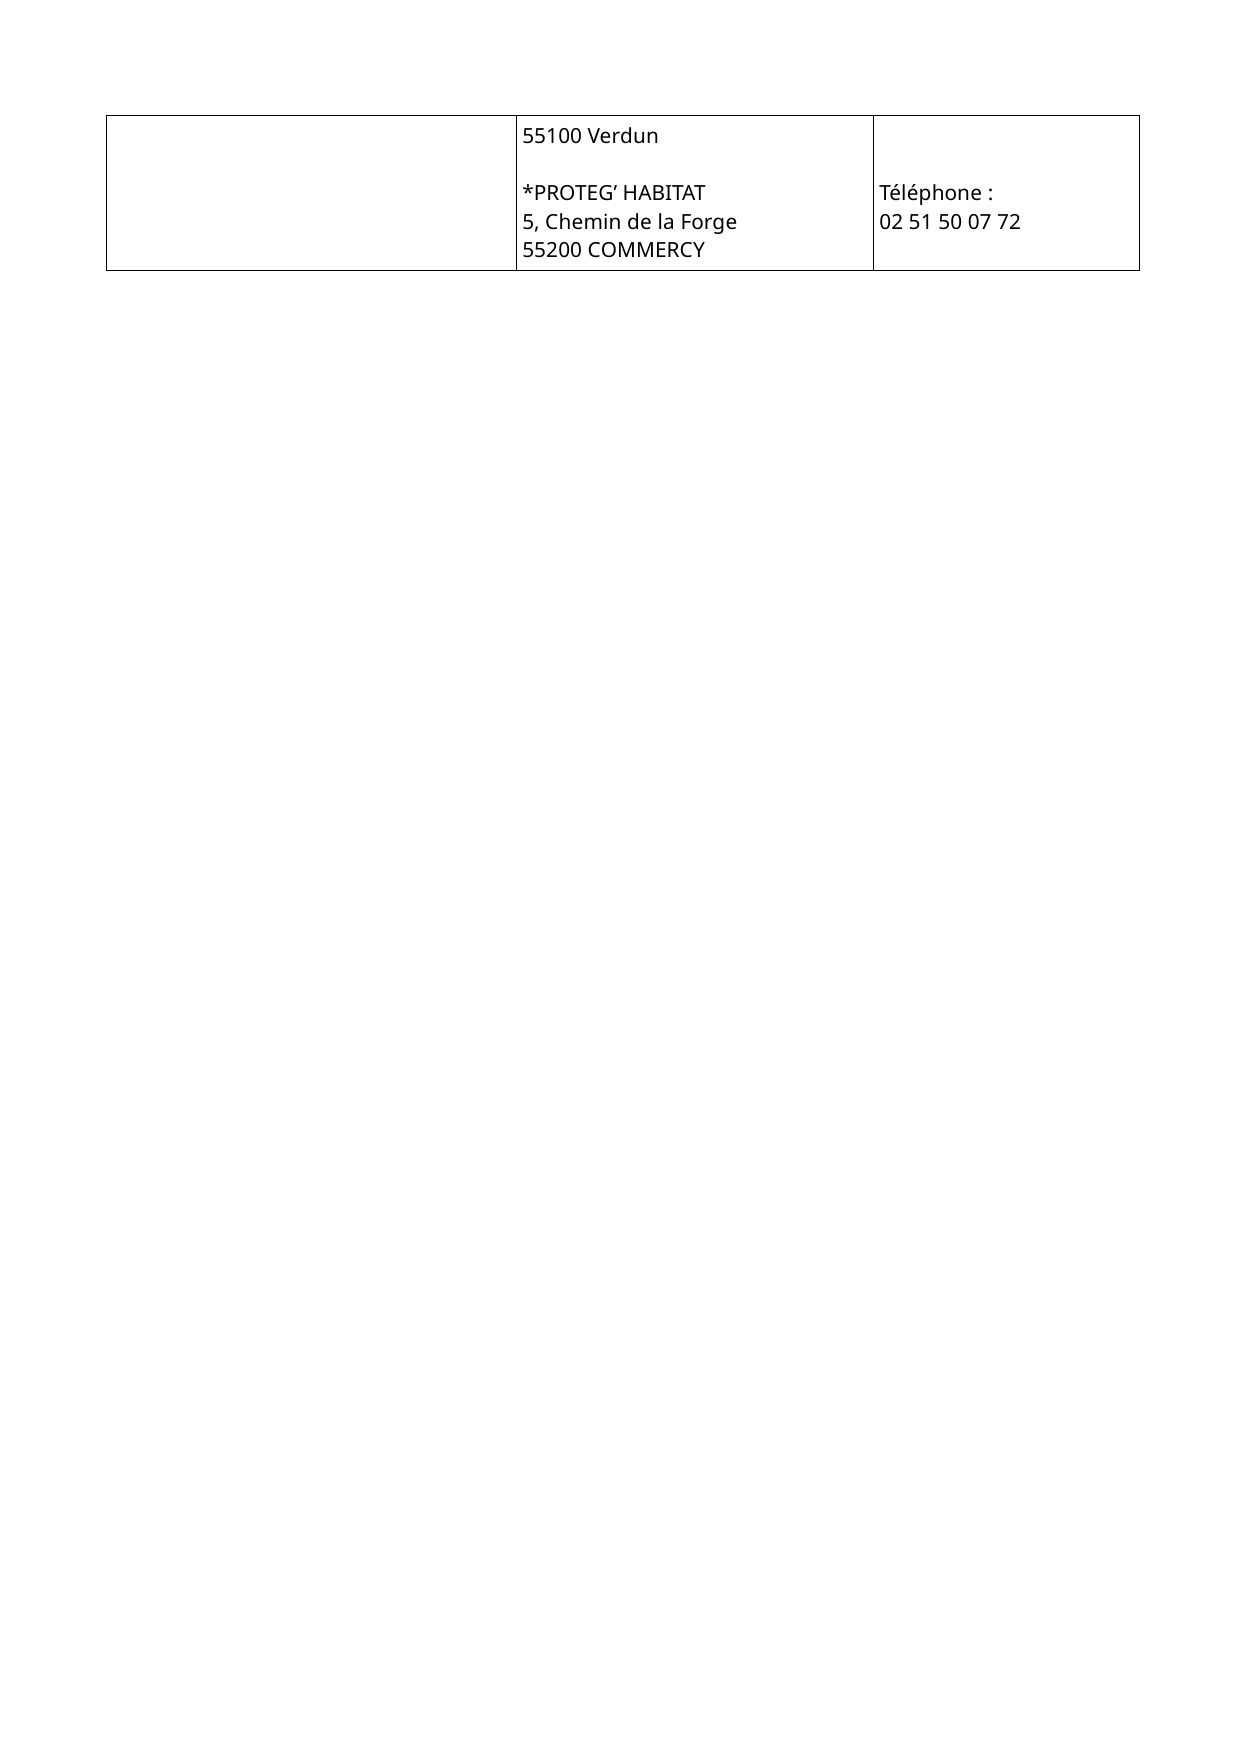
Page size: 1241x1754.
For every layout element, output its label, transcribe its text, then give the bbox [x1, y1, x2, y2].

table_cell Téléphone : 02 51 50 07 72 [874, 116, 1139, 270]
table_cell 55100 Verdun *PROTEG’ HABITAT 5, Chemin de la Forge 55200 COMMERCY [517, 116, 873, 270]
table_cell [107, 116, 516, 270]
